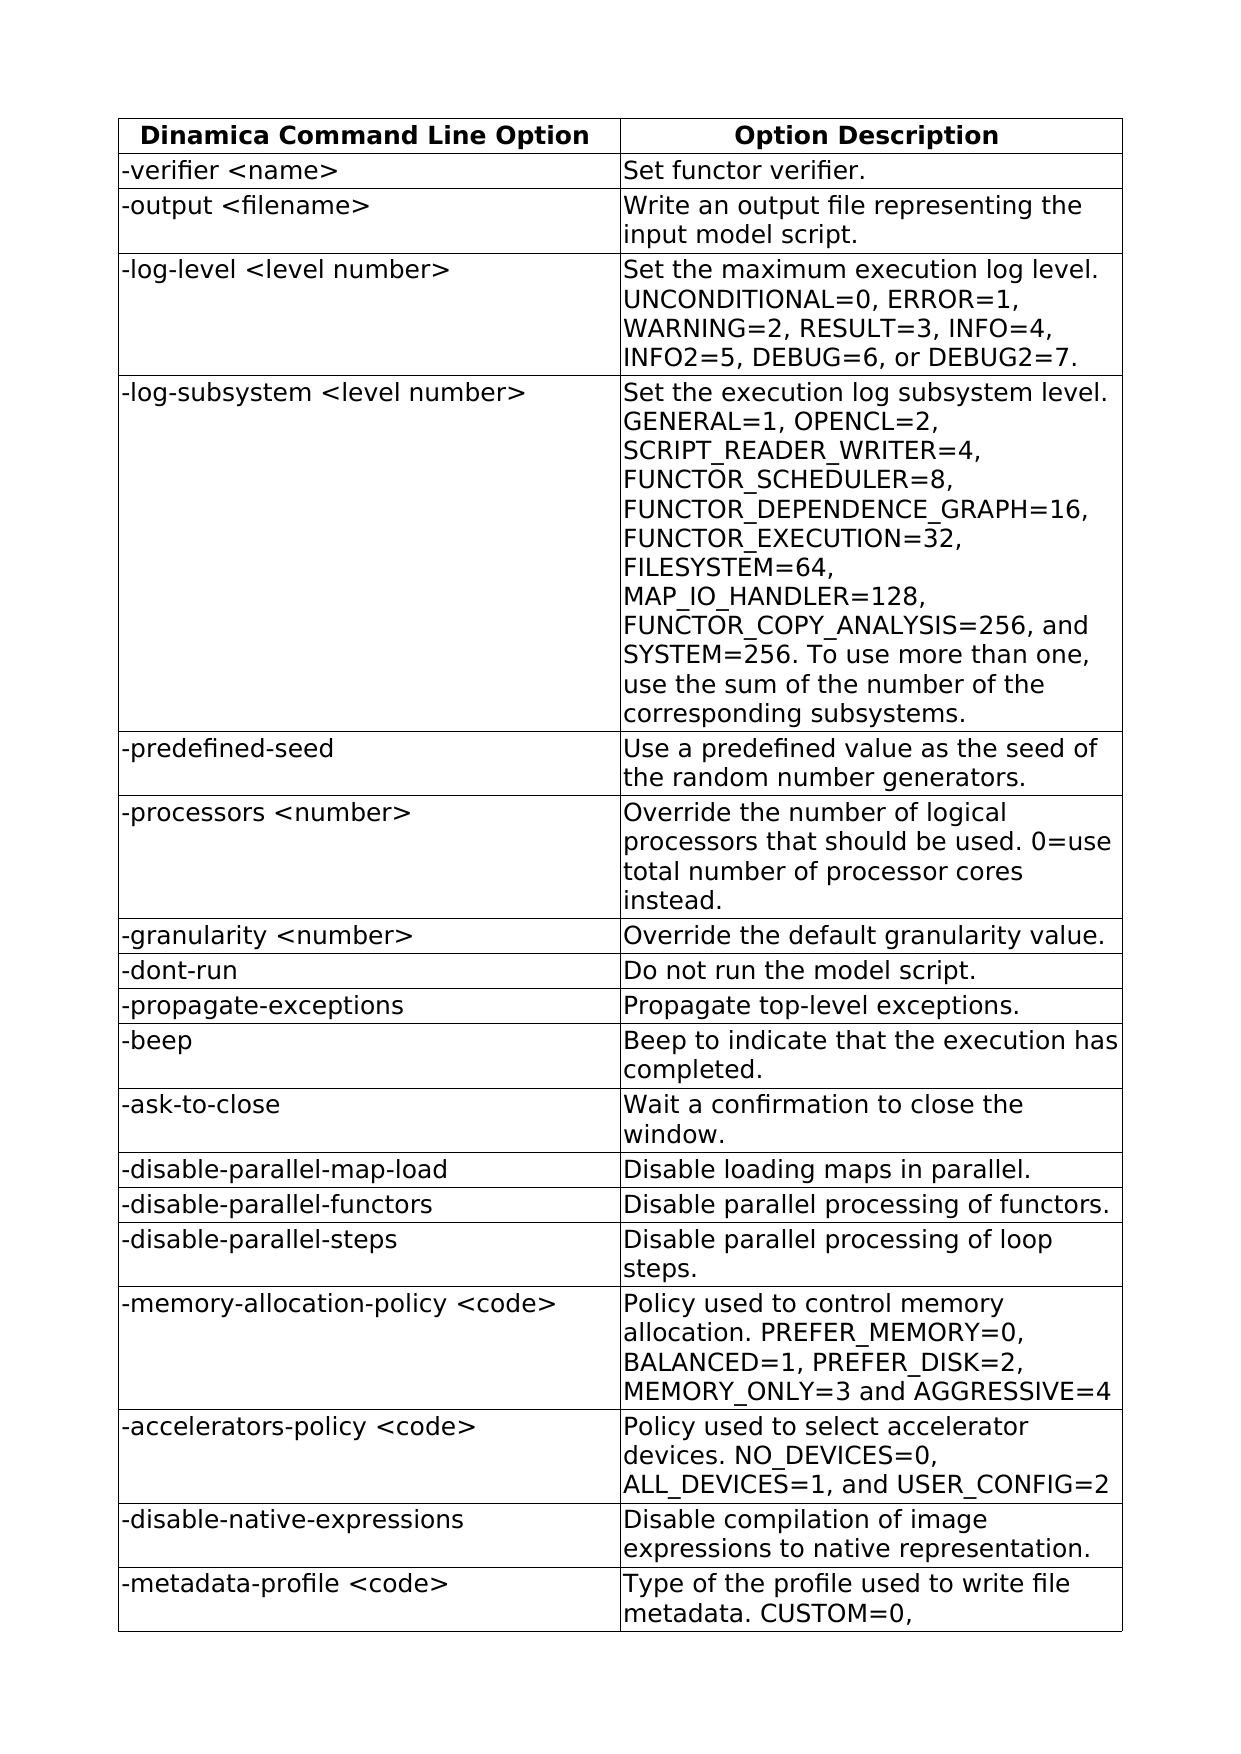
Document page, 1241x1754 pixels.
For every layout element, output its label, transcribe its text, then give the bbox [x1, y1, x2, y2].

table_header Option Description [621, 119, 1122, 153]
table_cell Override the default granularity value. [621, 919, 1122, 953]
table_cell -dont-run [119, 954, 620, 988]
table_cell Propagate top-level exceptions. [621, 989, 1122, 1023]
table_cell -disable-parallel-map-load [119, 1153, 620, 1187]
table_cell Set the execution log subsystem level. GENERAL=1, OPENCL=2, SCRIPT_READER_WRITER=4, FUNCTOR_SCHEDULER=8, FUNCTOR_DEPENDENCE_GRAPH=16, FUNCTOR_EXECUTION=32, FILESYSTEM=64, MAP_IO_HANDLER=128, FUNCTOR_COPY_ANALYSIS=256, and SYSTEM=256. To use more than one, use the sum of the number of the corresponding subsystems. [621, 376, 1122, 731]
table_cell -verifier <name> [119, 154, 620, 188]
table_cell Beep to indicate that the execution has completed. [621, 1024, 1122, 1088]
table_cell -predefined-seed [119, 732, 620, 795]
table_cell -propagate-exceptions [119, 989, 620, 1023]
table_cell -memory-allocation-policy <code> [119, 1287, 620, 1409]
table_cell Set functor verifier. [621, 154, 1122, 188]
table_cell -beep [119, 1024, 620, 1088]
table_cell -disable-parallel-steps [119, 1223, 620, 1286]
table_cell Write an output file representing the input model script. [621, 189, 1122, 253]
table_cell -processors <number> [119, 796, 620, 918]
table_cell Use a predefined value as the seed of the random number generators. [621, 732, 1122, 795]
table_cell -metadata-profile <code> [119, 1568, 620, 1631]
table_header Dinamica Command Line Option [119, 119, 620, 153]
table_cell Do not run the model script. [621, 954, 1122, 988]
table_cell Policy used to control memory allocation. PREFER_MEMORY=0, BALANCED=1, PREFER_DISK=2, MEMORY_ONLY=3 and AGGRESSIVE=4 [621, 1287, 1122, 1409]
table_cell -log-subsystem <level number> [119, 376, 620, 731]
table_cell Disable parallel processing of loop steps. [621, 1223, 1122, 1286]
table_cell -accelerators-policy <code> [119, 1410, 620, 1502]
table_cell Disable loading maps in parallel. [621, 1153, 1122, 1187]
table_cell Policy used to select accelerator devices. NO_DEVICES=0, ALL_DEVICES=1, and USER_CONFIG=2 [621, 1410, 1122, 1502]
table_cell Disable compilation of image expressions to native representation. [621, 1504, 1122, 1567]
table_cell -output <filename> [119, 189, 620, 253]
table_cell -disable-parallel-functors [119, 1188, 620, 1222]
table_cell -disable-native-expressions [119, 1504, 620, 1567]
table_cell Disable parallel processing of functors. [621, 1188, 1122, 1222]
table_cell -ask-to-close [119, 1089, 620, 1152]
table_cell Type of the profile used to write file metadata. CUSTOM=0, [621, 1568, 1122, 1631]
table_cell Set the maximum execution log level. UNCONDITIONAL=0, ERROR=1, WARNING=2, RESULT=3, INFO=4, INFO2=5, DEBUG=6, or DEBUG2=7. [621, 254, 1122, 375]
table_cell -log-level <level number> [119, 254, 620, 375]
table_cell Wait a confirmation to close the window. [621, 1089, 1122, 1152]
table_cell Override the number of logical processors that should be used. 0=use total number of processor cores instead. [621, 796, 1122, 918]
table_cell -granularity <number> [119, 919, 620, 953]
